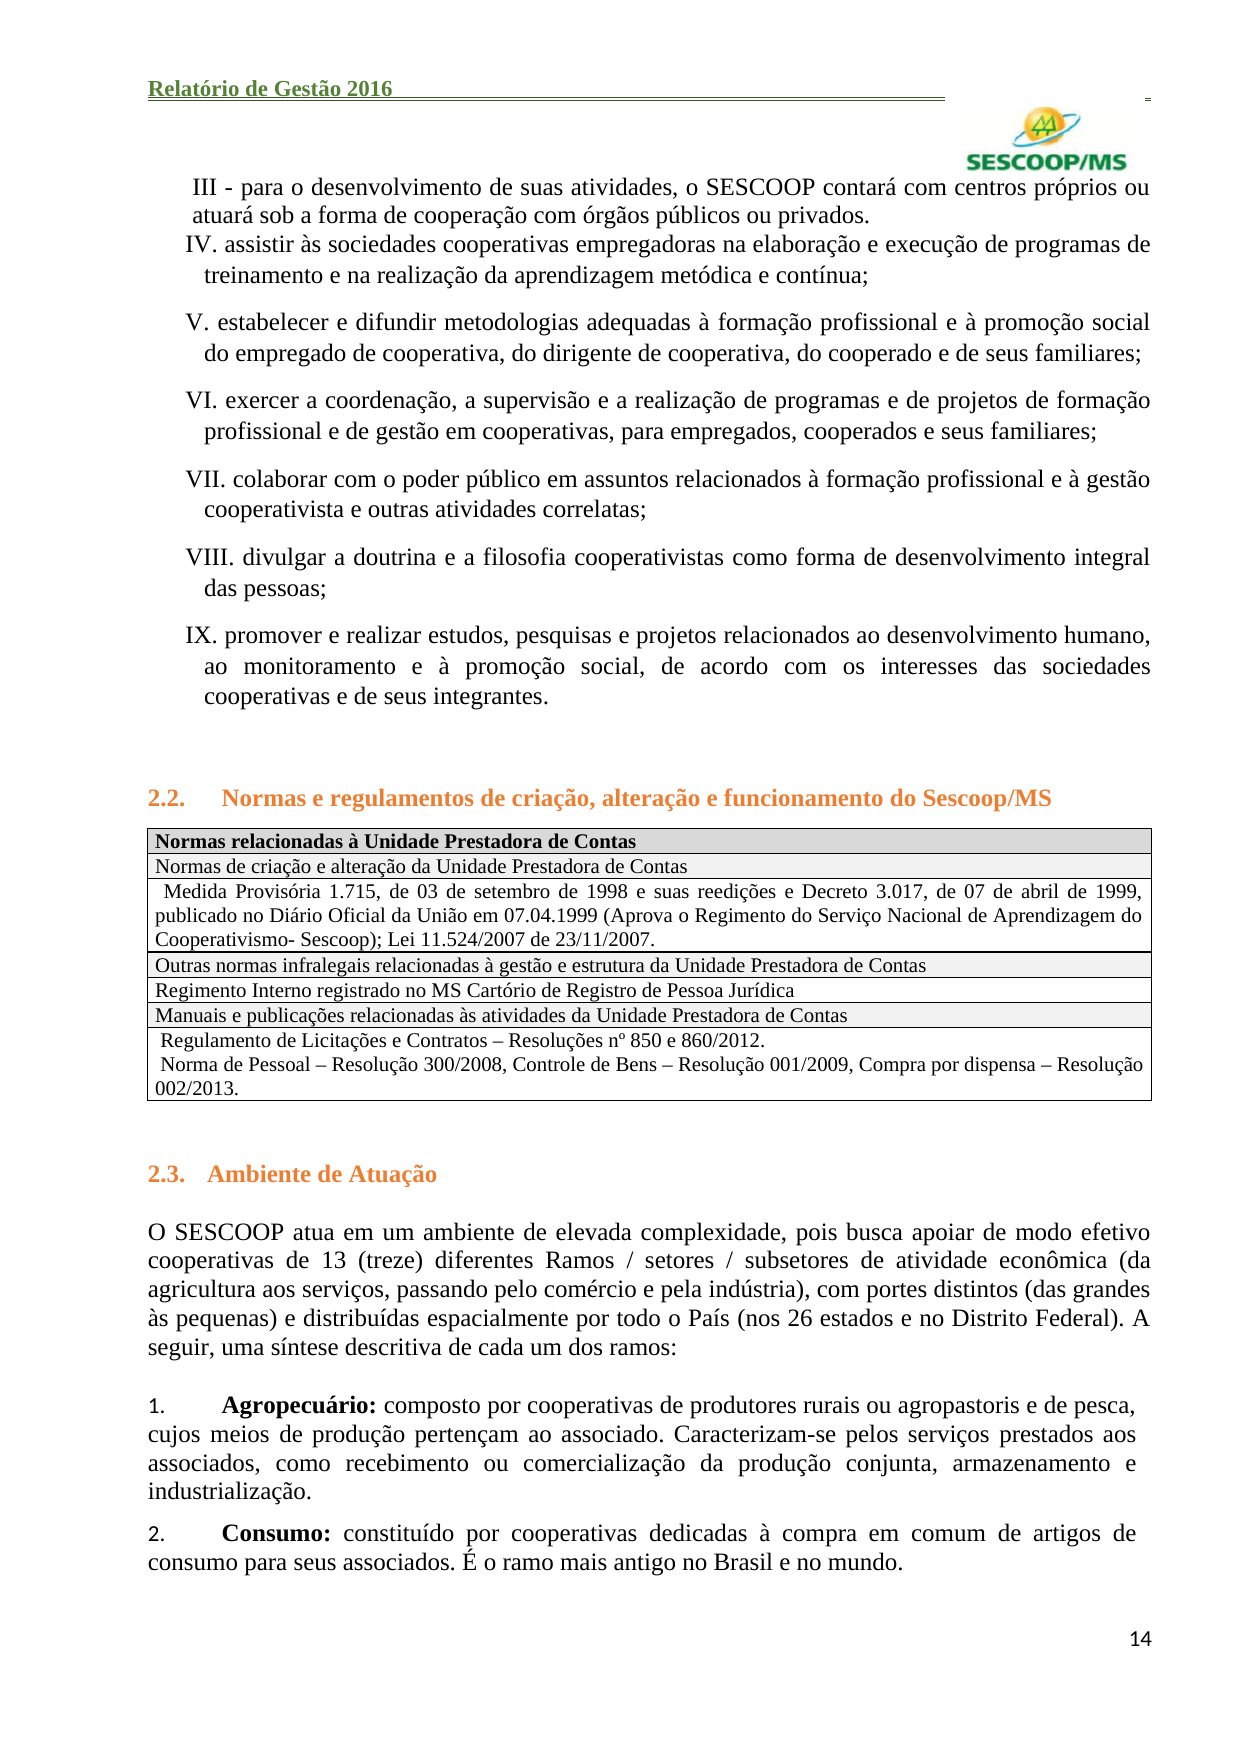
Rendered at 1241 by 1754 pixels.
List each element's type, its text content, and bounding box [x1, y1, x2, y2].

text IV. assistir às sociedades cooperativas empregadoras na elaboração e execução de programas de treinamento e na realização da aprendizagem metódica e contínua; [185, 229, 1152, 289]
table_cell Outras normas infralegais relacionadas à gestão e estrutura da Unidade Prestadora de Contas [148, 953, 1151, 977]
text IX. promover e realizar estudos, pesquisas e projetos relacionados ao desenvolvimento humano, ao monitoramento e à promoção social, de acordo com os interesses das sociedades cooperativas e de seus integrantes. [185, 620, 1152, 710]
text VIII. divulgar a doutrina e a filosofia cooperativistas como forma de desenvolvimento integral das pessoas; [185, 542, 1152, 601]
list Consumo: constituído por cooperativas dedicadas à compra em comum de artigos de consumo para seus associados. É o ramo mais antigo no Brasil e no mundo. [148, 1518, 1137, 1575]
subtitle Ambiente de Atuação [148, 1159, 1152, 1188]
table_cell Manuais e publicações relacionadas às atividades da Unidade Prestadora de Contas [148, 1003, 1151, 1027]
text VII. colaborar com o poder público em assuntos relacionados à formação profissional e à gestão cooperativista e outras atividades correlatas; [185, 464, 1152, 523]
table_header Normas relacionadas à Unidade Prestadora de Contas [148, 829, 1151, 853]
table_cell Regulamento de Licitações e Contratos – Resoluções nº 850 e 860/2012. Norma de Pessoal – Resolução 300/2008, Controle de Bens – Resolução 001/2009, Compra por dispensa – Resolução 002/2013. [148, 1028, 1151, 1100]
table_cell Regimento Interno registrado no MS Cartório de Registro de Pessoa Jurídica [148, 978, 1151, 1002]
text O SESCOOP atua em um ambiente de elevada complexidade, pois busca apoiar de modo efetivo cooperativas de 13 (treze) diferentes Ramos / setores / subsetores de atividade econômica (da agricultura aos serviços, passando pelo comércio e pela indústria), com portes distintos (das grandes às pequenas) e distribuídas espacialmente por todo o País (nos 26 estados e no Distrito Federal). A seguir, uma síntese descritiva de cada um dos ramos: [148, 1217, 1152, 1361]
text VI. exercer a coordenação, a supervisão e a realização de programas e de projetos de formação profissional e de gestão em cooperativas, para empregados, cooperados e seus familiares; [185, 386, 1152, 445]
list III - para o desenvolvimento de suas atividades, o SESCOOP contará com centros próprios ou atuará sob a forma de cooperação com órgãos públicos ou privados. [192, 172, 1152, 229]
text V. estabelecer e difundir metodologias adequadas à formação profissional e à promoção social do empregado de cooperativa, do dirigente de cooperativa, do cooperado e de seus familiares; [185, 307, 1152, 367]
table_cell Normas de criação e alteração da Unidade Prestadora de Contas [148, 854, 1151, 878]
subtitle Normas e regulamentos de criação, alteração e funcionamento do Sescoop/MS [148, 783, 1152, 811]
list Agropecuário: composto por cooperativas de produtores rurais ou agropastoris e de pesca, cujos meios de produção pertençam ao associado. Caracterizam-se pelos serviços prestados aos associados, como recebimento ou comercialização da produção conjunta, armazenamento e industrialização. [148, 1390, 1137, 1505]
table_cell Medida Provisória 1.715, de 03 de setembro de 1998 e suas reedições e Decreto 3.017, de 07 de abril de 1999, publicado no Diário Oficial da União em 07.04.1999 (Aprova o Regimento do Serviço Nacional de Aprendizagem do Cooperativismo- Sescoop); Lei 11.524/2007 de 23/11/2007. [148, 879, 1151, 951]
